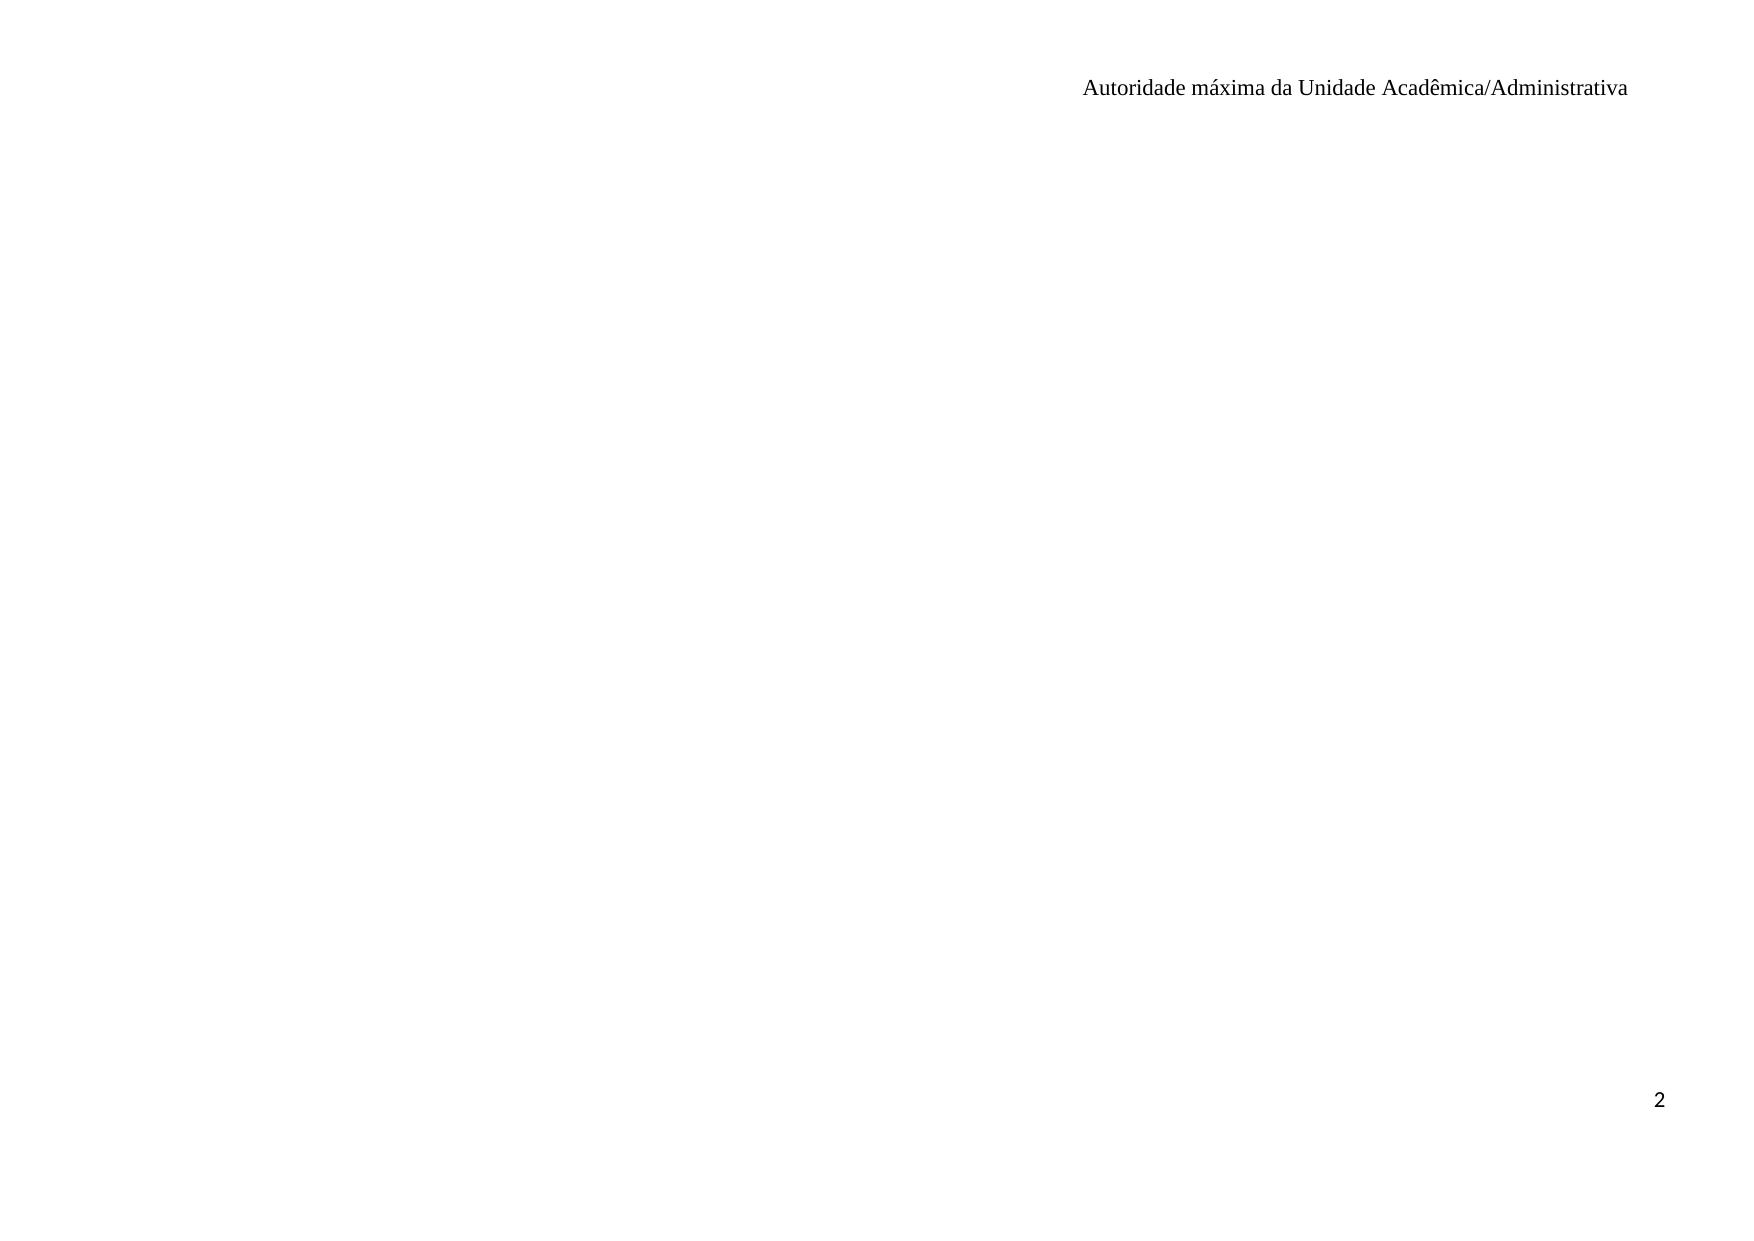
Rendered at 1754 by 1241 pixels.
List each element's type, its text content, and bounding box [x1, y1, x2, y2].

text Autoridade máxima da Unidade Acadêmica/Administrativa [133, 74, 1665, 100]
